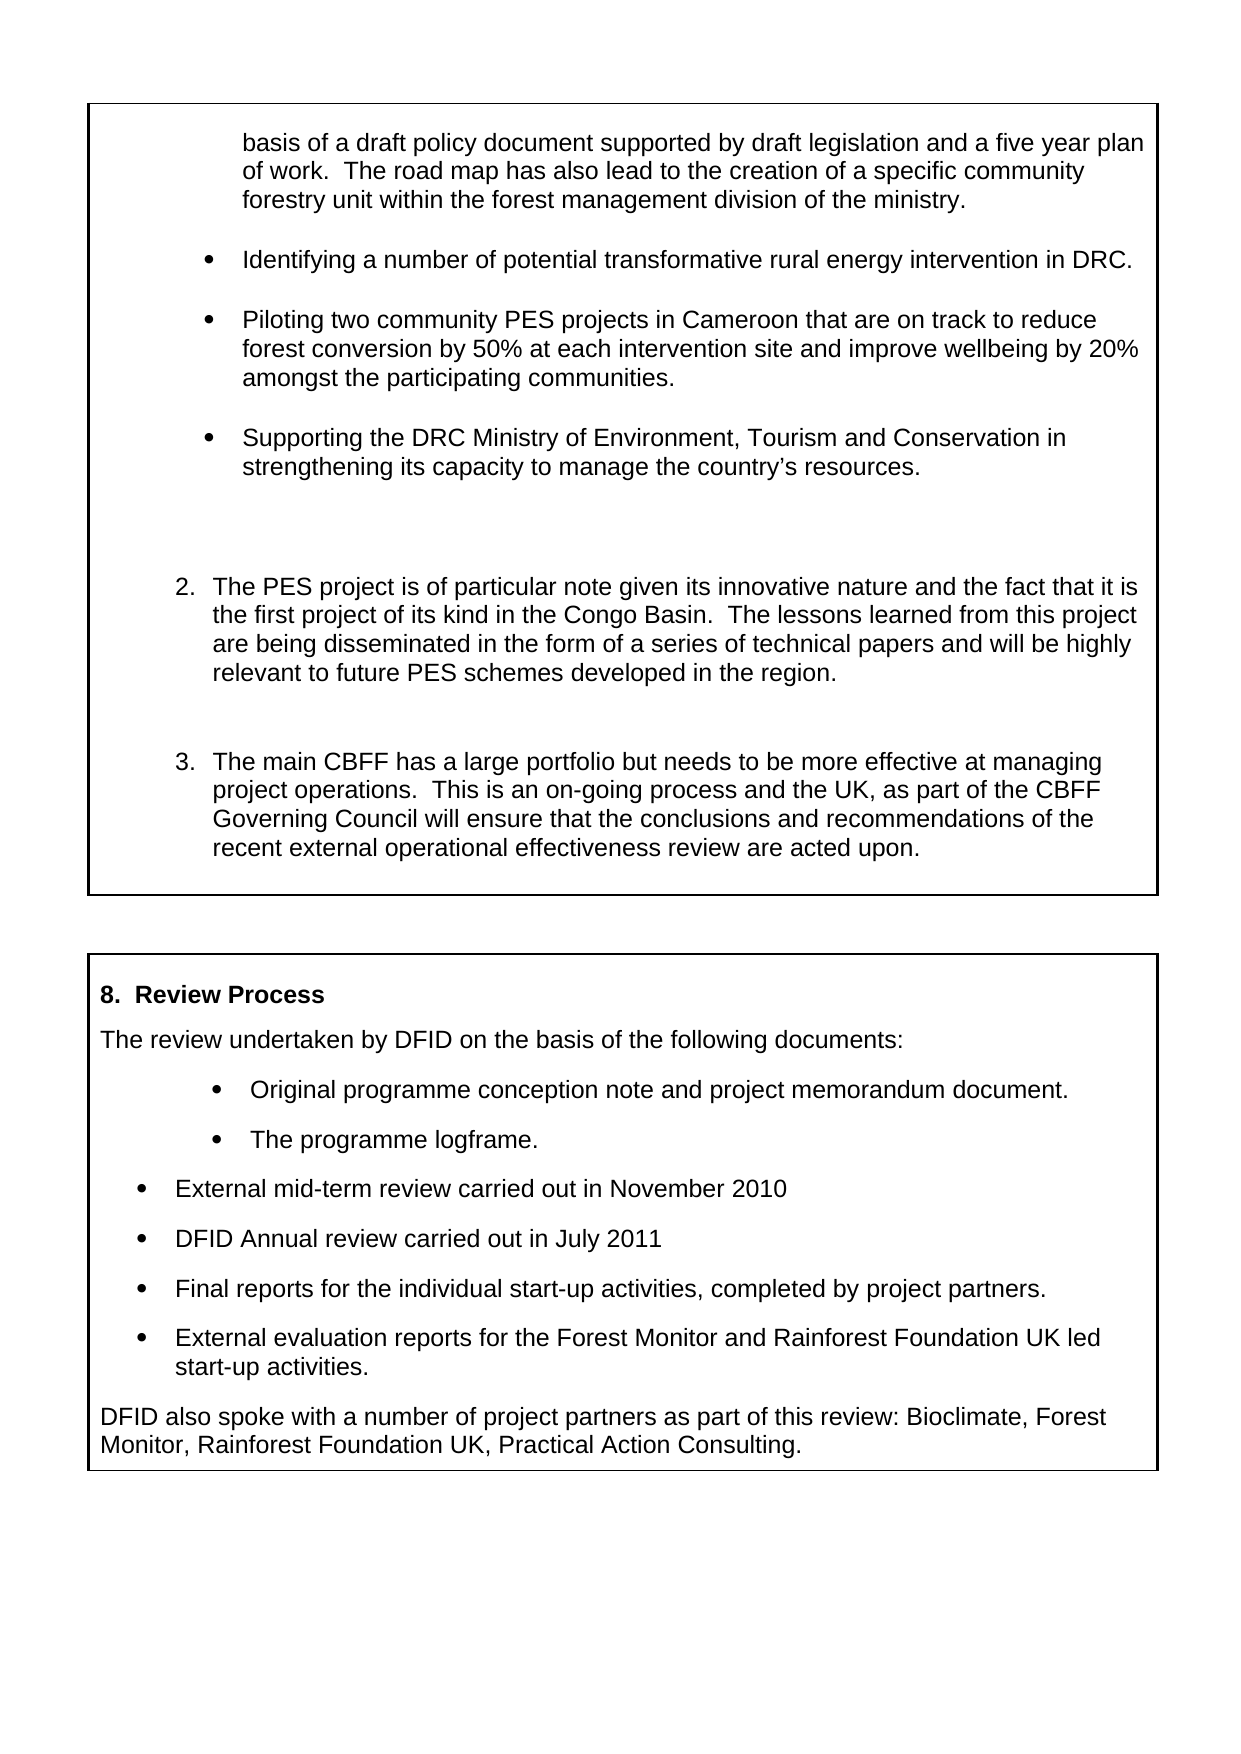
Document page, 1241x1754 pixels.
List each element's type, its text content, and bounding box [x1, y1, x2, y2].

table_cell basis of a draft policy document supported by draft legislation and a five year plan of work. The road map has also lead to the creation of a specific community forestry unit within the forest management division of the ministry. Identifying a number of potential transformative rural energy intervention in DRC. Piloting two community PES projects in Cameroon that are on track to reduce forest conversion by 50% at each intervention site and improve wellbeing by 20% amongst the participating communities. Supporting the DRC Ministry of Environment, Tourism and Conservation in strengthening its capacity to manage the country’s resources. The PES project is of particular note given its innovative nature and the fact that it is the first project of its kind in the Congo Basin. The lessons learned from this project are being disseminated in the form of a series of technical papers and will be highly relevant to future PES schemes developed in the region. The main CBFF has a large portfolio but needs to be more effective at managing project operations. This is an on-going process and the UK, as part of the CBFF Governing Council will ensure that the conclusions and recommendations of the recent external operational effectiveness review are acted upon. [90, 104, 1156, 894]
table_cell The review undertaken by DFID on the basis of the following documents: Original programme conception note and project memorandum document. The programme logframe. External mid-term review carried out in November 2010 DFID Annual review carried out in July 2011 Final reports for the individual start-up activities, completed by project partners. External evaluation reports for the Forest Monitor and Rainforest Foundation UK led start-up activities. DFID also spoke with a number of project partners as part of this review: Bioclimate, Forest Monitor, Rainforest Foundation UK, Practical Action Consulting. [90, 1015, 1156, 1470]
table_header 8. Review Process [90, 955, 1156, 1015]
